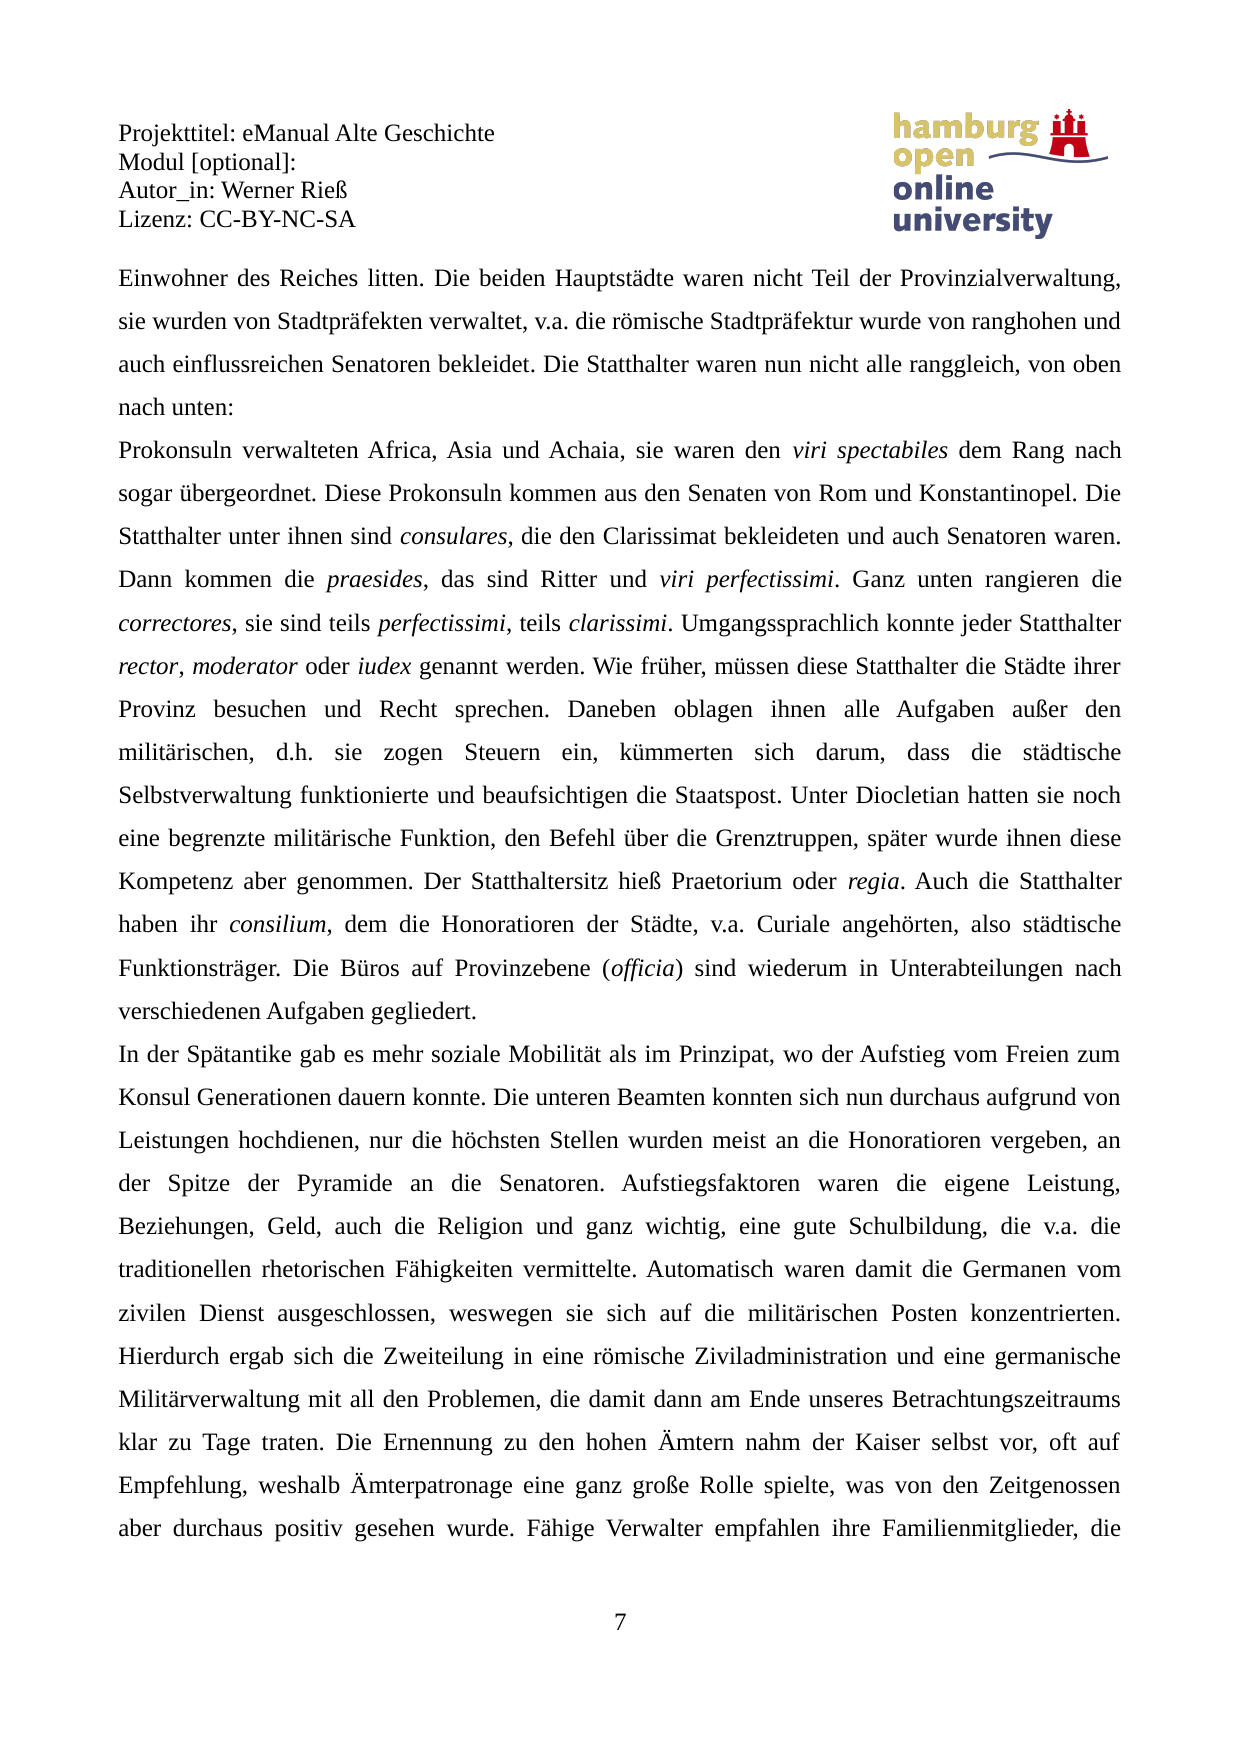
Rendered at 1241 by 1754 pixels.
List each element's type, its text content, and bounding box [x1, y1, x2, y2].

text Einwohner des Reiches litten. Die beiden Hauptstädte waren nicht Teil der Provinzialverwaltung, sie wurden von Stadtpräfekten verwaltet, v.a. die römische Stadtpräfektur wurde von ranghohen und auch einflussreichen Senatoren bekleidet. Die Statthalter waren nun nicht alle ranggleich, von oben nach unten: [118, 263, 1122, 421]
text In der Spätantike gab es mehr soziale Mobilität als im Prinzipat, wo der Aufstieg vom Freien zum Konsul Generationen dauern konnte. Die unteren Beamten konnten sich nun durchaus aufgrund von Leistungen hochdienen, nur die höchsten Stellen wurden meist an die Honoratioren vergeben, an der Spitze der Pyramide an die Senatoren. Aufstiegsfaktoren waren die eigene Leistung, Beziehungen, Geld, auch die Religion und ganz wichtig, eine gute Schulbildung, die v.a. die traditionellen rhetorischen Fähigkeiten vermittelte. Automatisch waren damit die Germanen vom zivilen Dienst ausgeschlossen, weswegen sie sich auf die militärischen Posten konzentrierten. Hierdurch ergab sich die Zweiteilung in eine römische Ziviladministration und eine germanische Militärverwaltung mit all den Problemen, die damit dann am Ende unseres Betrachtungszeitraums klar zu Tage traten. Die Ernennung zu den hohen Ämtern nahm der Kaiser selbst vor, oft auf Empfehlung, weshalb Ämterpatronage eine ganz große Rolle spielte, was von den Zeitgenossen aber durchaus positiv gesehen wurde. Fähige Verwalter empfahlen ihre Familienmitglieder, die [118, 1039, 1122, 1542]
text Prokonsuln verwalteten Africa, Asia und Achaia, sie waren den viri spectabiles dem Rang nach sogar übergeordnet. Diese Prokonsuln kommen aus den Senaten von Rom und Konstantinopel. Die Statthalter unter ihnen sind consulares, die den Clarissimat bekleideten und auch Senatoren waren. Dann kommen die praesides, das sind Ritter und viri perfectissimi. Ganz unten rangieren die correctores, sie sind teils perfectissimi, teils clarissimi. Umgangssprachlich konnte jeder Statthalter rector, moderator oder iudex genannt werden. Wie früher, müssen diese Statthalter die Städte ihrer Provinz besuchen und Recht sprechen. Daneben oblagen ihnen alle Aufgaben außer den militärischen, d.h. sie zogen Steuern ein, kümmerten sich darum, dass die städtische Selbstverwaltung funktionierte und beaufsichtigen die Staatspost. Unter Diocletian hatten sie noch eine begrenzte militärische Funktion, den Befehl über die Grenztruppen, später wurde ihnen diese Kompetenz aber genommen. Der Statthaltersitz hieß Praetorium oder regia. Auch die Statthalter haben ihr consilium, dem die Honoratioren der Städte, v.a. Curiale angehörten, also städtische Funktionsträger. Die Büros auf Provinzebene (officia) sind wiederum in Unterabteilungen nach verschiedenen Aufgaben gegliedert. [118, 435, 1122, 1024]
picture [893, 109, 1108, 239]
